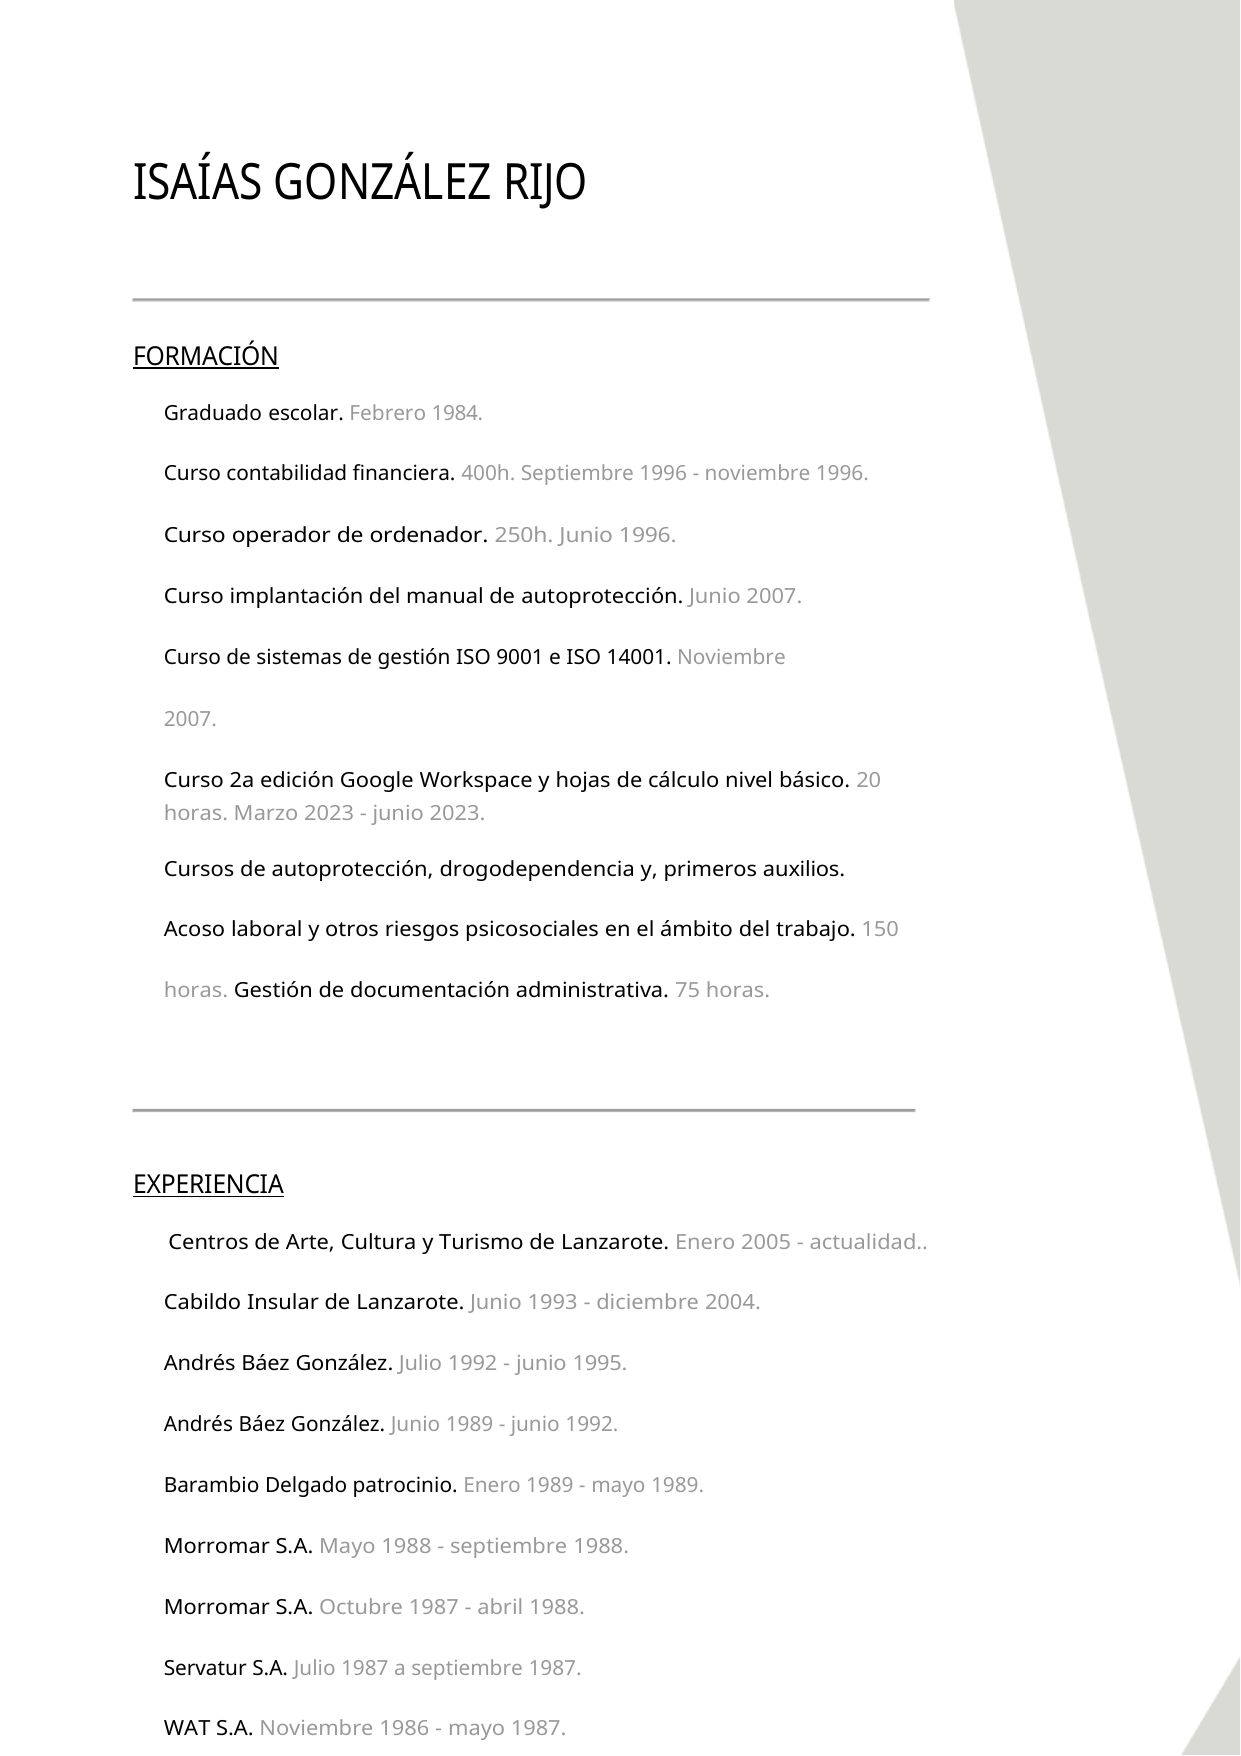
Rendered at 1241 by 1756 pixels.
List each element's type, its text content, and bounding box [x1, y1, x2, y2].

text Graduado escolar. Febrero 1984. [163, 398, 953, 427]
text Curso implantación del manual de autoprotección. Junio 2007. Curso de sistemas de gestión ISO 9001 e ISO 14001. Noviembre 2007. [163, 581, 822, 732]
text Barambio Delgado patrocinio. Enero 1989 - mayo 1989. Morromar S.A. Mayo 1988 - septiembre 1988. [163, 1470, 770, 1559]
text Curso 2a edición Google Workspace y hojas de cálculo nivel básico. 20 horas. Marzo 2023 - junio 2023. [163, 765, 935, 826]
text Acoso laboral y otros riesgos psicosociales en el ámbito del trabajo. 150 horas. Gestión de documentación administrativa. 75 horas. [163, 914, 935, 1003]
subtitle EXPERIENCIA [133, 1166, 953, 1201]
text Andrés Báez González. Julio 1992 - junio 1995. Andrés Báez González. Junio 1989 - junio 1992. [163, 1348, 669, 1437]
text Morromar S.A. Octubre 1987 - abril 1988. Servatur S.A. Julio 1987 a septiembre 1987. WAT S.A. Noviembre 1986 - mayo 1987. [163, 1592, 609, 1742]
subtitle FORMACIÓN [133, 337, 953, 373]
subtitle ISAÍAS GONZÁLEZ RIJO [133, 146, 953, 214]
text Curso contabilidad financiera. 400h. Septiembre 1996 - noviembre 1996. Curso operador de ordenador. 250h. Junio 1996. [163, 458, 892, 548]
text Centros de Arte, Cultura y Turismo de Lanzarote. Enero 2005 - actualidad.. Cabildo Insular de Lanzarote. Junio 1993 - diciembre 2004. [163, 1227, 935, 1316]
picture [953, 0, 1241, 1755]
text Cursos de autoprotección, drogodependencia y, primeros auxilios. [163, 854, 953, 882]
